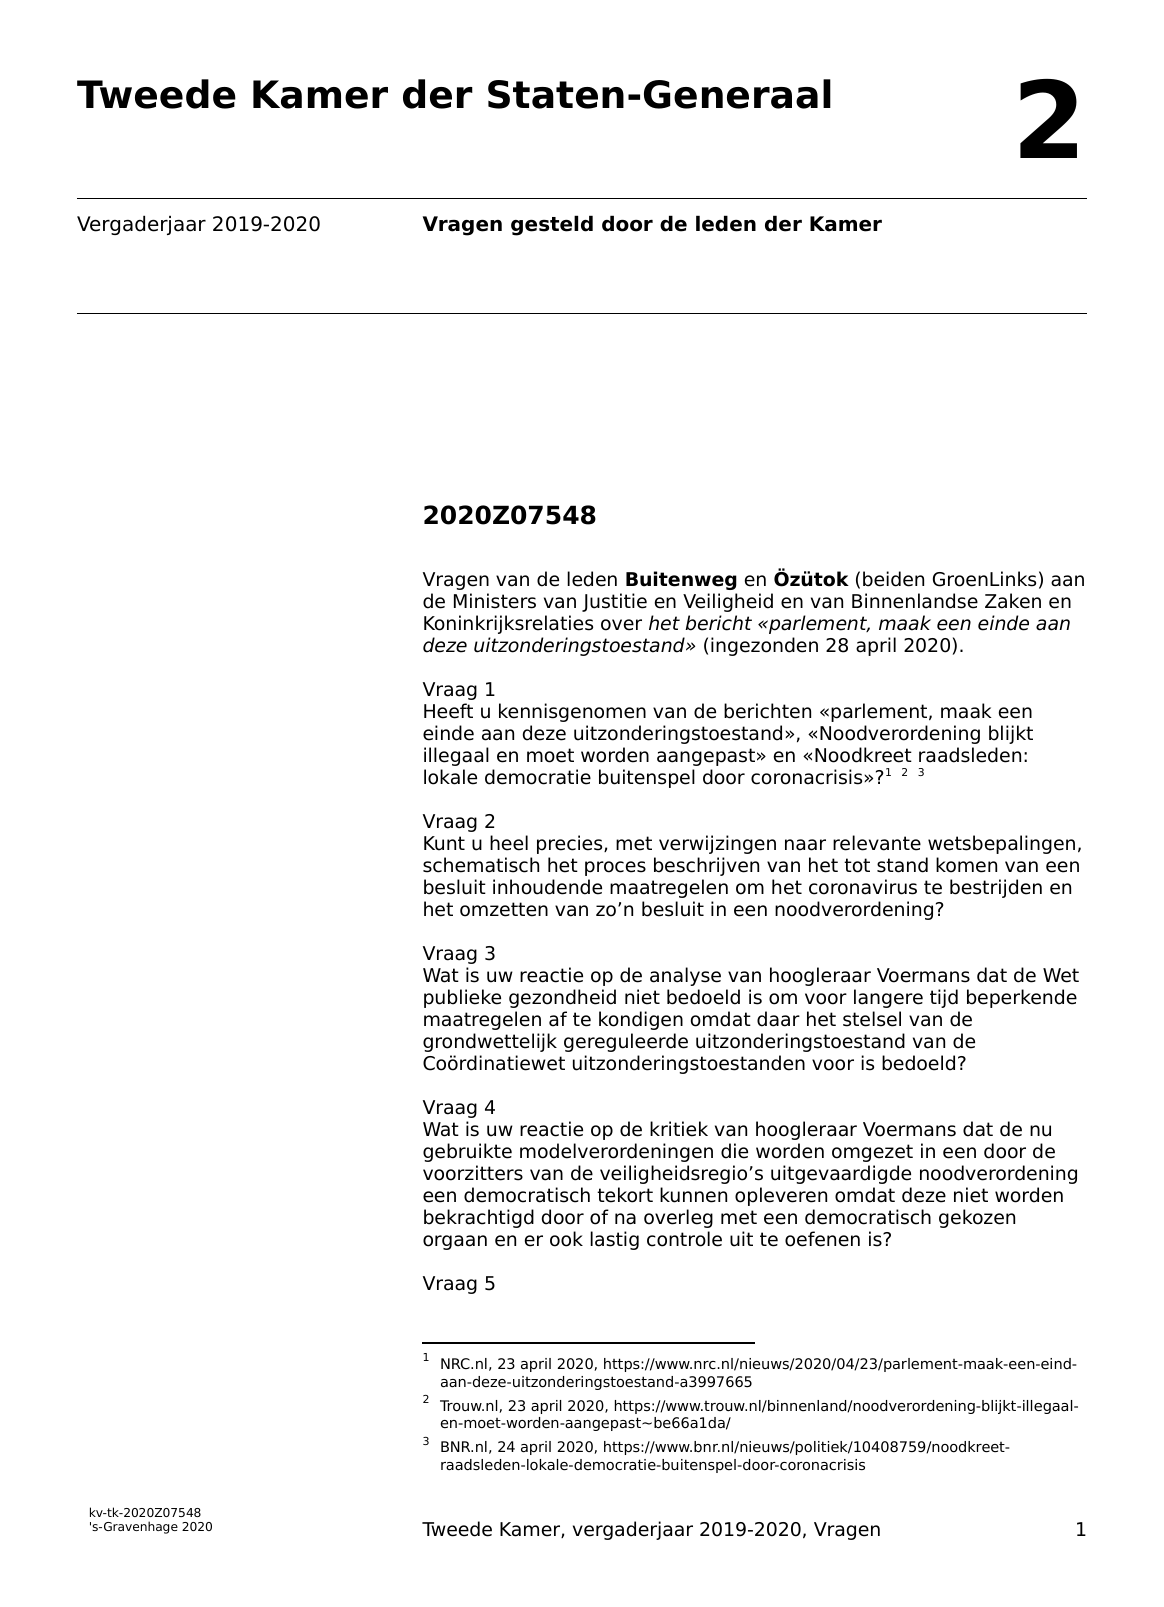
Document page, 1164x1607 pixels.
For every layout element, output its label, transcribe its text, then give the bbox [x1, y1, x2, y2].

text Vraag 5 [422, 1273, 1087, 1295]
text Heeft u kennisgenomen van de berichten «parlement, maak een einde aan deze uitzonderingstoestand», «Noodverordening blijkt illegaal en moet worden aangepast» en «Noodkreet raadsleden: lokale democratie buitenspel door coronacrisis»? [422, 701, 1087, 789]
table_cell Vergaderjaar 2019-2020 [77, 199, 422, 313]
text Wat is uw reactie op de kritiek van hoogleraar Voermans dat de nu gebruikte modelverordeningen die worden omgezet in een door de voorzitters van de veiligheidsregio’s uitgevaardigde noodverordening een democratisch tekort kunnen opleveren omdat deze niet worden bekrachtigd door of na overleg met een democratisch gekozen orgaan en er ook lastig controle uit te oefenen is? [422, 1119, 1087, 1251]
text Vraag 3 [422, 943, 1087, 965]
text BNR.nl, 24 april 2020, https://www.bnr.nl/nieuws/politiek/10408759/noodkreet-raadsleden-lokale-democratie-buitenspel-door-coronacrisis [422, 1435, 1087, 1474]
text Vraag 1 [422, 679, 1087, 701]
text 's-Gravenhage 2020 [88, 1520, 323, 1534]
text Wat is uw reactie op de analyse van hoogleraar Voermans dat de Wet publieke gezondheid niet bedoeld is om voor langere tijd beperkende maatregelen af te kondigen omdat daar het stelsel van de grondwettelijk gereguleerde uitzonderingstoestand van de Coördinatiewet uitzonderingstoestanden voor is bedoeld? [422, 965, 1087, 1075]
text Vraag 4 [422, 1097, 1087, 1119]
text NRC.nl, 23 april 2020, https://www.nrc.nl/nieuws/2020/04/23/parlement-maak-een-eind-aan-deze-uitzonderingstoestand-a3997665 [422, 1352, 1087, 1391]
text Trouw.nl, 23 april 2020, https://www.trouw.nl/binnenland/noodverordening-blijkt-illegaal-en-moet-worden-aangepast~be66a1da/ [422, 1393, 1087, 1432]
table_header Tweede Kamer der Staten-Generaal [77, 59, 886, 198]
text kv-tk-2020Z07548 [88, 1506, 323, 1520]
text Vragen van de leden Buitenweg en Özütok (beiden GroenLinks) aan de Ministers van Justitie en Veiligheid en van Binnenlandse Zaken en Koninkrijksrelaties over het bericht «parlement, maak een einde aan deze uitzonderingstoestand» (ingezonden 28 april 2020). [422, 569, 1087, 657]
table_cell Vragen gesteld door de leden der Kamer [422, 199, 1087, 313]
text Kunt u heel precies, met verwijzingen naar relevante wetsbepalingen, schematisch het proces beschrijven van het tot stand komen van een besluit inhoudende maatregelen om het coronavirus te bestrijden en het omzetten van zo’n besluit in een noodverordening? [422, 833, 1087, 921]
text Vraag 2 [422, 811, 1087, 833]
table_header 2 [886, 59, 1087, 198]
text 2020Z07548 [422, 501, 1087, 531]
